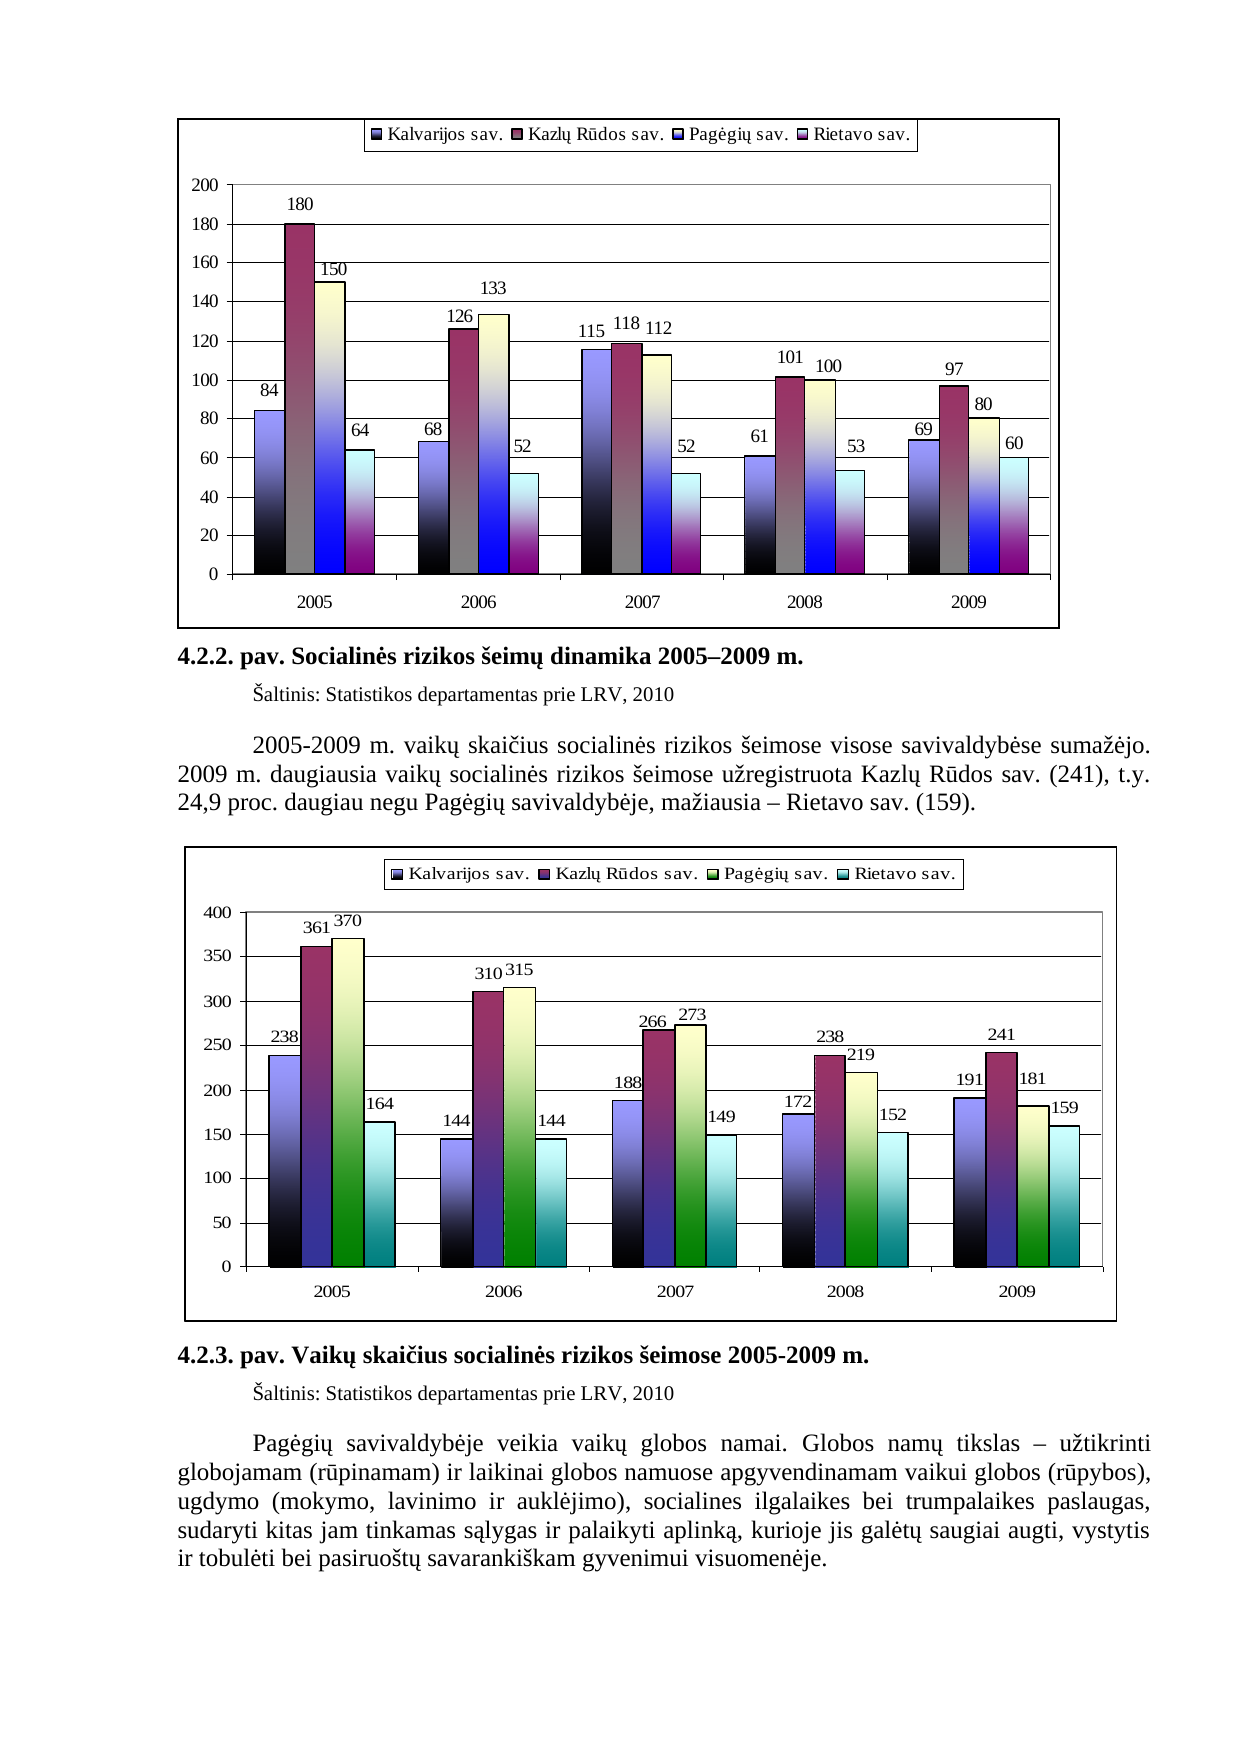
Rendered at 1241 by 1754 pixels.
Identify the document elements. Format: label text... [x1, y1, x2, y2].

text Pagėgių savivaldybėje veikia vaikų globos namai. Globos namų tikslas – užtikrinti globojamam (rūpinamam) ir laikinai globos namuose apgyvendinamam vaikui globos (rūpybos), ugdymo (mokymo, lavinimo ir auklėjimo), socialines ilgalaikes bei trumpalaikes paslaugas, sudaryti kitas jam tinkamas sąlygas ir palaikyti aplinką, kurioje jis galėtų saugiai augti, vystytis ir tobulėti bei pasiruoštų savarankiškam gyvenimui visuomenėje. [177, 1428, 1152, 1572]
text Šaltinis: Statistikos departamentas prie LRV, 2010 [177, 1380, 1152, 1404]
text Šaltinis: Statistikos departamentas prie LRV, 2010 [177, 682, 1152, 706]
text 4.2.2. pav. Socialinės rizikos šeimų dinamika 2005–2009 m. [177, 641, 1152, 670]
text 4.2.3. pav. Vaikų skaičius socialinės rizikos šeimose 2005-2009 m. [177, 1340, 1152, 1368]
text 2005-2009 m. vaikų skaičius socialinės rizikos šeimose visose savivaldybėse sumažėjo. 2009 m. daugiausia vaikų socialinės rizikos šeimose užregistruota Kazlų Rūdos sav. (241), t.y. 24,9 proc. daugiau negu Pagėgių savivaldybėje, mažiausia – Rietavo sav. (159). [177, 730, 1152, 816]
